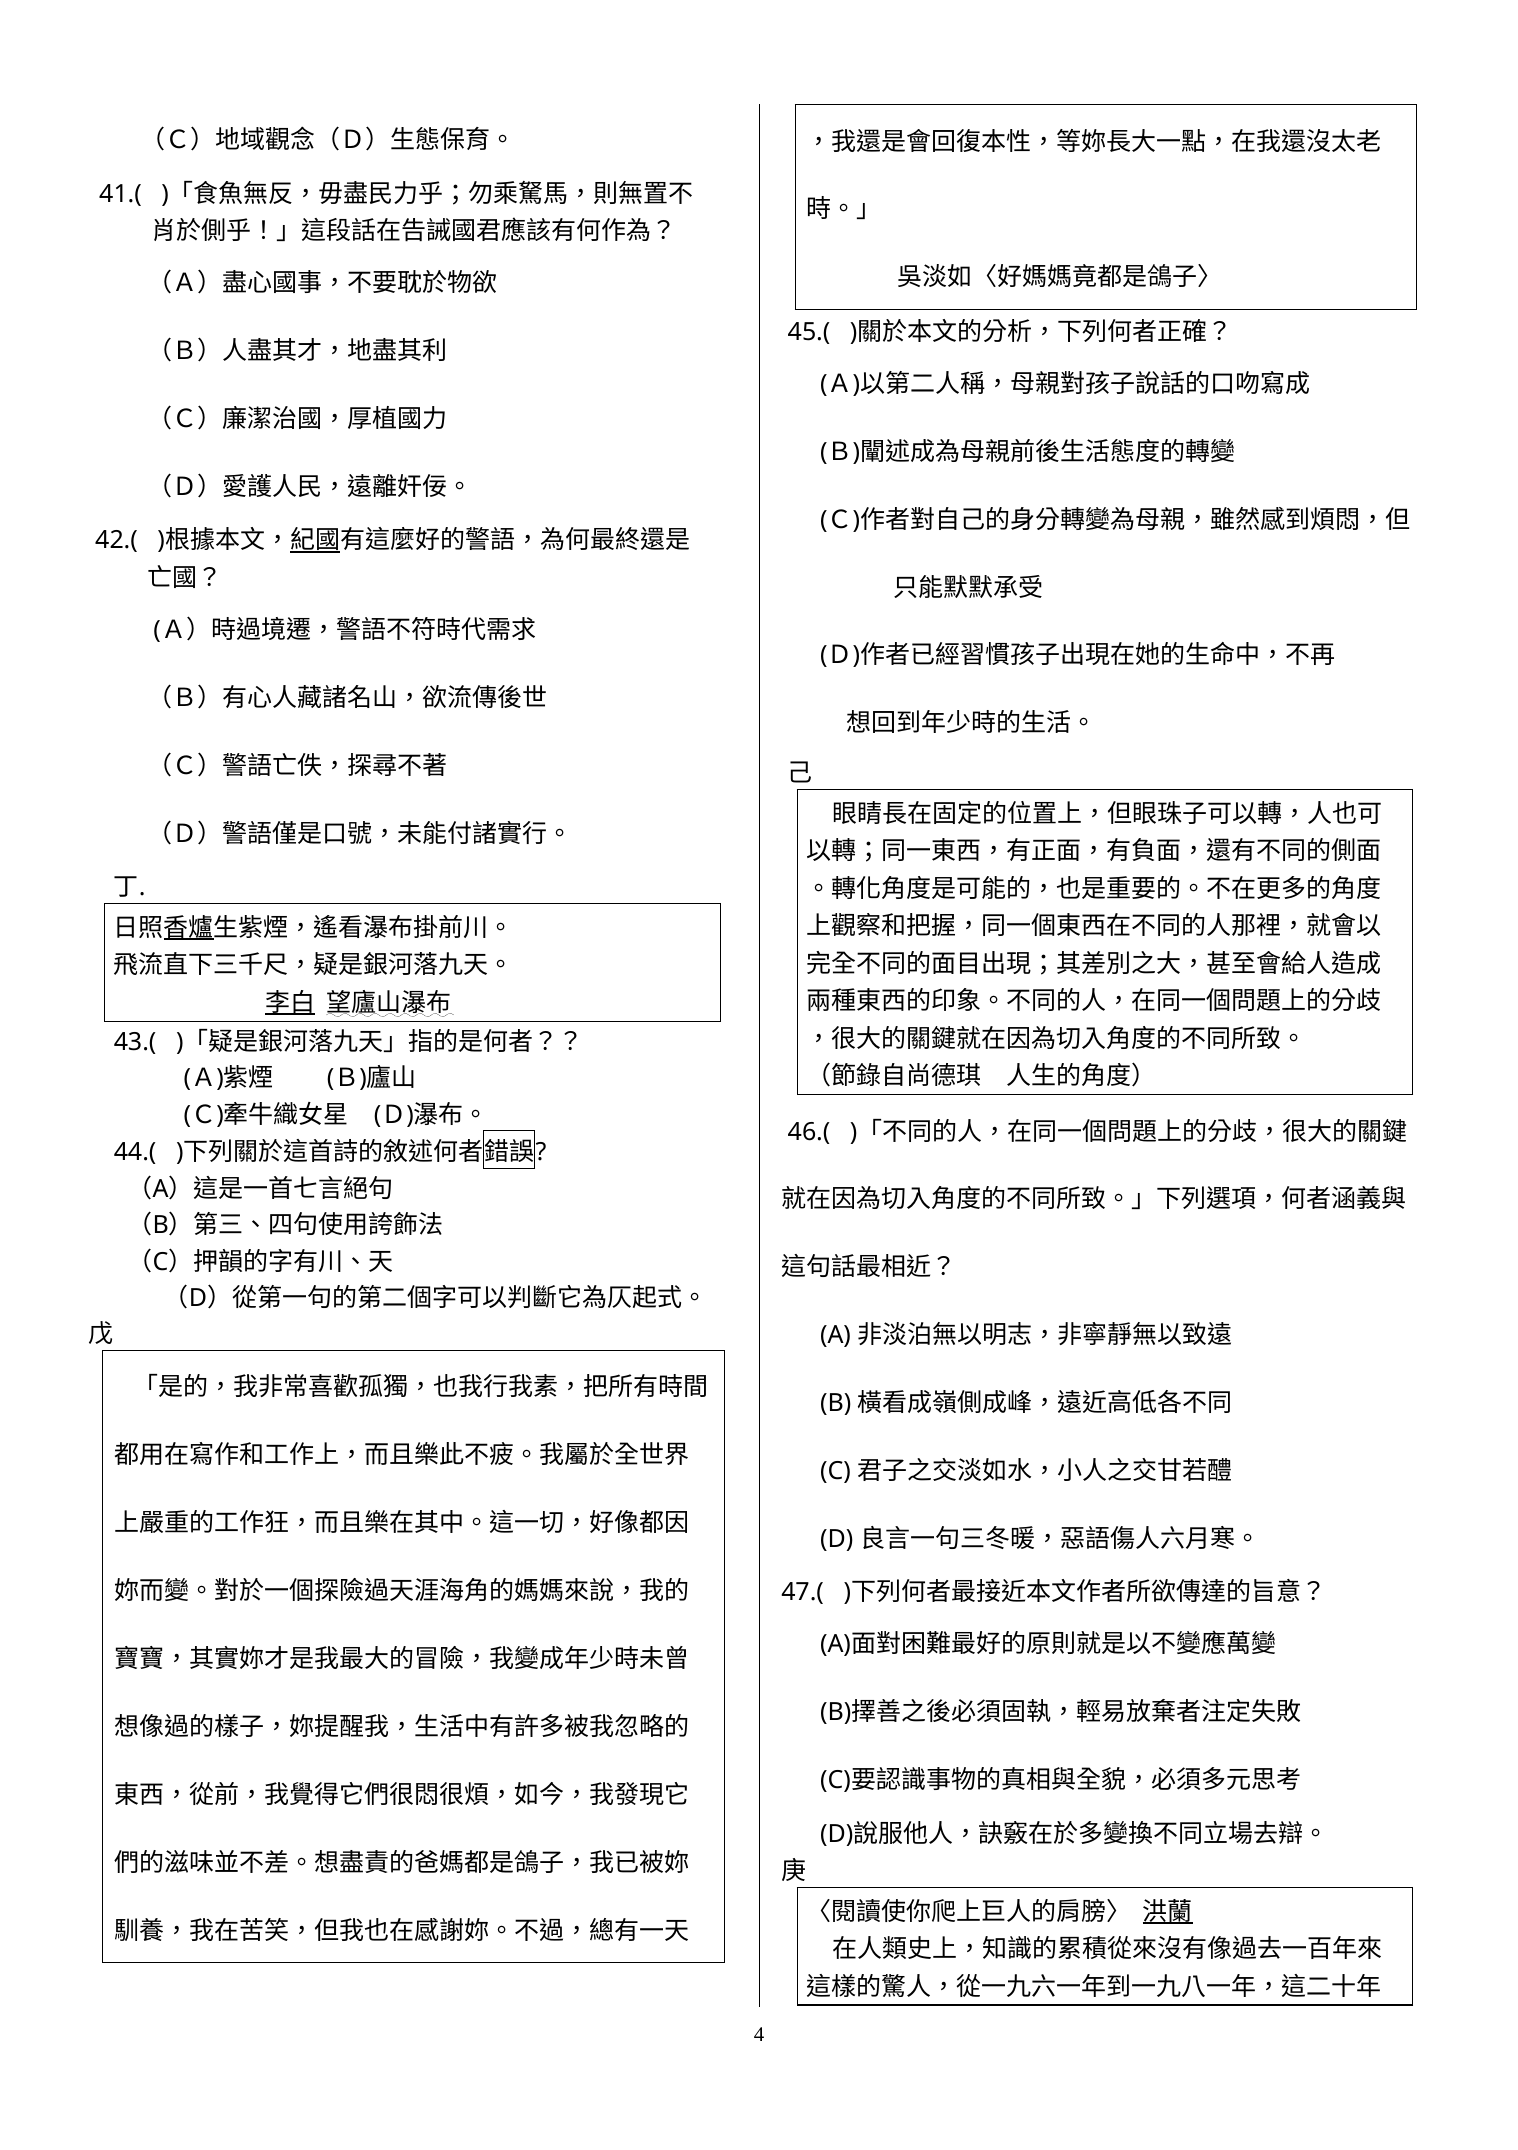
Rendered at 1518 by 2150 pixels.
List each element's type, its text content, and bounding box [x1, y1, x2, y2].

text 44.( )下列關於這首詩的敘述何者錯誤? [535, 1130, 737, 1169]
text 在人類史上，知識的累積從來沒有像過去一百年來這樣的驚人，從一九六一年到一九八一年，這二十年 [798, 1924, 1412, 2004]
text （Ｃ）地域觀念（Ｄ）生態保育。 [88, 104, 737, 172]
text (D) 良言一句三冬暖，惡語傷人六月寒。 [781, 1503, 1429, 1571]
text （A）這是一首七言絕句 [88, 1169, 737, 1205]
text 丁. [113, 865, 737, 903]
text （C）押韻的字有川、天 [88, 1241, 737, 1277]
text 眼睛長在固定的位置上，但眼珠子可以轉，人也可以轉；同一東西，有正面，有負面，還有不同的側面。轉化角度是可能的，也是重要的。不在更多的角度上觀察和把握，同一個東西在不同的人那裡，就會以完全不同的面目出現；其差別之大，甚至會給人造成兩種東西的印象。不同的人，在同一個問題上的分歧，很大的關鍵就在因為切入角度的不同所致。 （節錄自尚德琪 人生的角度） [798, 790, 1412, 1094]
text (C) 君子之交淡如水，小人之交甘若醴 [781, 1435, 1429, 1503]
text 47.( )下列何者最接近本文作者所欲傳達的旨意？ [781, 1571, 1429, 1608]
text (Ａ)紫煙 (Ｂ)廬山 [88, 1058, 737, 1094]
text 42.( )根據本文，紀國有這麼好的警語，為何最終還是 [88, 519, 737, 556]
text (Ｃ)牽牛織女星 (Ｄ)瀑布。 [88, 1094, 737, 1130]
text （Ｃ）警語亡佚，探尋不著 [88, 729, 737, 797]
text 己 [781, 755, 1429, 789]
text (Ａ）時過境遷，警語不符時代需求 [88, 594, 737, 662]
table_header ，我還是會回復本性，等妳長大一點，在我還沒太老時。」 吳淡如〈好媽媽竟都是鴿子〉 [796, 105, 1416, 309]
table_header 「是的，我非常喜歡孤獨，也我行我素，把所有時間都用在寫作和工作上，而且樂此不疲。我屬於全世界上嚴重的工作狂，而且樂在其中。這一切，好像都因妳而變。對於一個探險過天涯海角的媽媽來說，我的寶寶，其實妳才是我最大的冒險，我變成年少時未曾想像過的樣子，妳提醒我，生活中有許多被我忽略的東西，從前，我覺得它們很悶很煩，如今，我發現它們的滋味並不差。想盡責的爸媽都是鴿子，我已被妳馴養，我在苦笑，但我也在感謝妳。不過，總有一天 [103, 1351, 724, 1962]
text （Ｂ）人盡其才，地盡其利 [88, 315, 737, 383]
text 〈閱讀使你爬上巨人的肩膀〉 洪蘭 [798, 1888, 1412, 1924]
text 庚 [781, 1849, 1429, 1887]
text 亡國？ [88, 556, 737, 594]
text （D）從第一句的第二個字可以判斷它為仄起式。 [88, 1277, 737, 1314]
text (C)要認識事物的真相與全貌，必須多元思考 [781, 1744, 1429, 1812]
text (B) 橫看成嶺側成峰，遠近高低各不同 [781, 1367, 1429, 1435]
text 飛流直下三千尺，疑是銀河落九天。 [105, 940, 720, 978]
text 44.( )下列關於這首詩的敘述何者錯誤? [113, 1130, 483, 1169]
text 43.( )「疑是銀河落九天」指的是何者？？ [113, 1022, 737, 1058]
text 日照香爐生紫煙，遙看瀑布掛前川。 [105, 904, 720, 940]
text (D)說服他人，訣竅在於多變換不同立場去辯。 [781, 1812, 1429, 1849]
text (Ｂ)闡述成為母親前後生活態度的轉變 [781, 415, 1429, 483]
text (Ｄ)作者已經習慣孩子出現在她的生命中，不再 [781, 619, 1429, 687]
text (A) 非淡泊無以明志，非寧靜無以致遠 [781, 1299, 1429, 1367]
text （Ｂ）有心人藏諸名山，欲流傳後世 [88, 662, 737, 729]
text （Ｄ）愛護人民，遠離奸佞。 [88, 451, 737, 519]
text (Ｃ)作者對自己的身分轉變為母親，雖然感到煩悶，但只能默默承受 [781, 483, 1429, 619]
text 41.( )「食魚無反，毋盡民力乎；勿乘駑馬，則無置不 [92, 172, 737, 209]
text 46.( )「不同的人，在同一個問題上的分歧，很大的關鍵就在因為切入角度的不同所致。」下列選項，何者涵義與這句話最相近？ [781, 1095, 1429, 1299]
text （Ｄ）警語僅是口號，未能付諸實行。 [88, 797, 737, 865]
text 肖於側乎！」這段話在告誡國君應該有何作為？ [92, 209, 737, 247]
text 想回到年少時的生活。 [781, 687, 1429, 755]
text 45.( )關於本文的分析，下列何者正確？ [781, 310, 1429, 347]
text 戊 [88, 1314, 737, 1350]
text 44.( )下列關於這首詩的敘述何者錯誤? [484, 1131, 534, 1168]
text （Ａ）盡心國事，不要耽於物欲 [88, 247, 737, 315]
text (A)面對困難最好的原則就是以不變應萬變 [781, 1608, 1429, 1676]
text （B）第三、四句使用誇飾法 [88, 1205, 737, 1241]
text (B)擇善之後必須固執，輕易放棄者注定失敗 [781, 1676, 1429, 1744]
text (Ａ)以第二人稱，母親對孩子說話的口吻寫成 [781, 347, 1429, 415]
text （Ｃ）廉潔治國，厚植國力 [88, 383, 737, 451]
text 李白 望廬山瀑布 [105, 978, 720, 1021]
